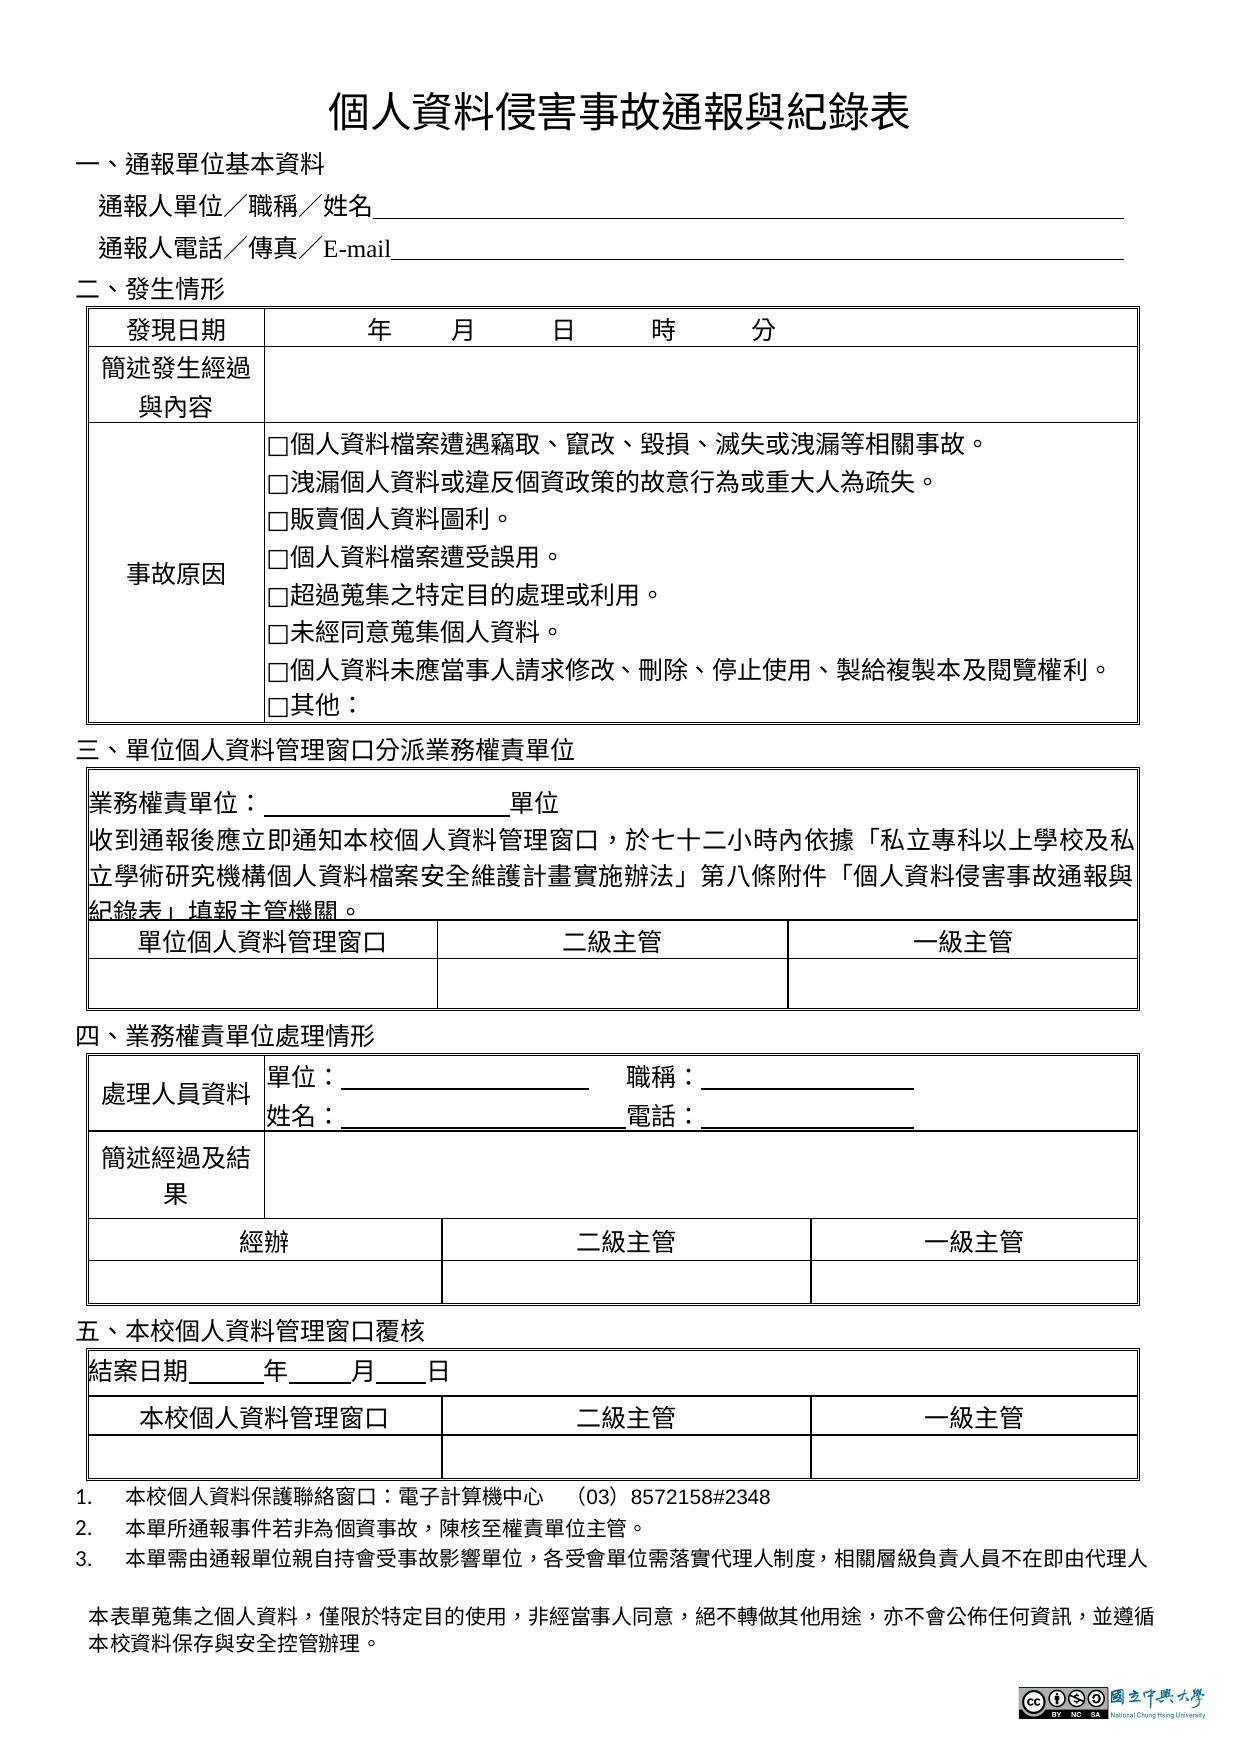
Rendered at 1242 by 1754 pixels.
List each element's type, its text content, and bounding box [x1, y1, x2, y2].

list 本單需由通報單位親自持會受事故影響單位，各受會單位需落實代理人制度，相關層級負責人員不在即由代理人 [75, 1542, 1164, 1573]
text 二、發生情形 [75, 264, 1164, 306]
table_cell 簡述經過及結果 [89, 1132, 264, 1218]
table_cell 簡述發生經過 與內容 [89, 347, 264, 422]
table_header 單位： 職稱： 姓名： 電話： [265, 1056, 1137, 1130]
text 個人資料侵害事故通報與紀錄表 [75, 77, 1164, 139]
table_cell 本校個人資料管理窗口 [89, 1397, 441, 1434]
table_cell 二級主管 [443, 1219, 810, 1260]
table_header 業務權責單位： 單位 收到通報後應立即通知本校個人資料管理窗口，於七十二小時內依據「私立專科以上學校及私立學術研究機構個人資料檔案安全維護計畫實施辦法」第八條附件「個人資料侵害事故通報與紀錄表」填報主管機關。 [89, 770, 1137, 919]
table_header 處理人員資料 [89, 1056, 264, 1130]
table_cell 單位個人資料管理窗口 [89, 921, 437, 958]
table_cell □個人資料檔案遭遇竊取、竄改、毀損、滅失或洩漏等相關事故。 □洩漏個人資料或違反個資政策的故意行為或重大人為疏失。 □販賣個人資料圖利。 □個人資料檔案遭受誤用。 □超過蒐集之特定目的處理或利用。 □未經同意蒐集個人資料。 □個人資料未應當事人請求修改、刪除、停止使用、製給複製本及閱覽權利。 □其他： [265, 423, 1137, 722]
table_cell 經辦 [89, 1219, 441, 1260]
table_cell [443, 1436, 810, 1477]
table_cell 二級主管 [443, 1397, 810, 1434]
table_cell [89, 1436, 441, 1477]
table_cell [89, 959, 437, 1008]
text 三、單位個人資料管理窗口分派業務權責單位 [75, 725, 1164, 767]
list 本單所通報事件若非為個資事故，陳核至權責單位主管。 [75, 1511, 1164, 1542]
table_cell [812, 1261, 1137, 1303]
table_cell 二級主管 [438, 921, 787, 958]
table_cell 一級主管 [812, 1219, 1137, 1260]
table_cell 一級主管 [812, 1397, 1137, 1434]
table_cell [265, 1132, 1137, 1218]
table_header 結案日期 年 月 日 [89, 1351, 1137, 1395]
table_header 年 月 日 時 分 [265, 309, 1137, 346]
table_cell [789, 959, 1137, 1008]
list 本校個人資料保護聯絡窗口：電子計算機中心 （03）8572158#2348 [75, 1481, 1164, 1511]
table_cell 一級主管 [789, 921, 1137, 958]
text 通報人單位／職稱／姓名 通報人電話／傳真／E-mail [98, 181, 1164, 264]
table_cell [265, 347, 1137, 422]
table_header 發現日期 [89, 309, 264, 346]
table_cell [89, 1261, 441, 1303]
text 四、業務權責單位處理情形 [75, 1011, 1164, 1053]
table_cell [438, 959, 787, 1008]
text 五、本校個人資料管理窗口覆核 [75, 1306, 1164, 1348]
picture [1018, 1687, 1205, 1719]
table_cell 事故原因 [89, 423, 264, 722]
table_cell [812, 1436, 1137, 1477]
table_cell [443, 1261, 810, 1303]
text 一、通報單位基本資料 [75, 139, 1164, 181]
